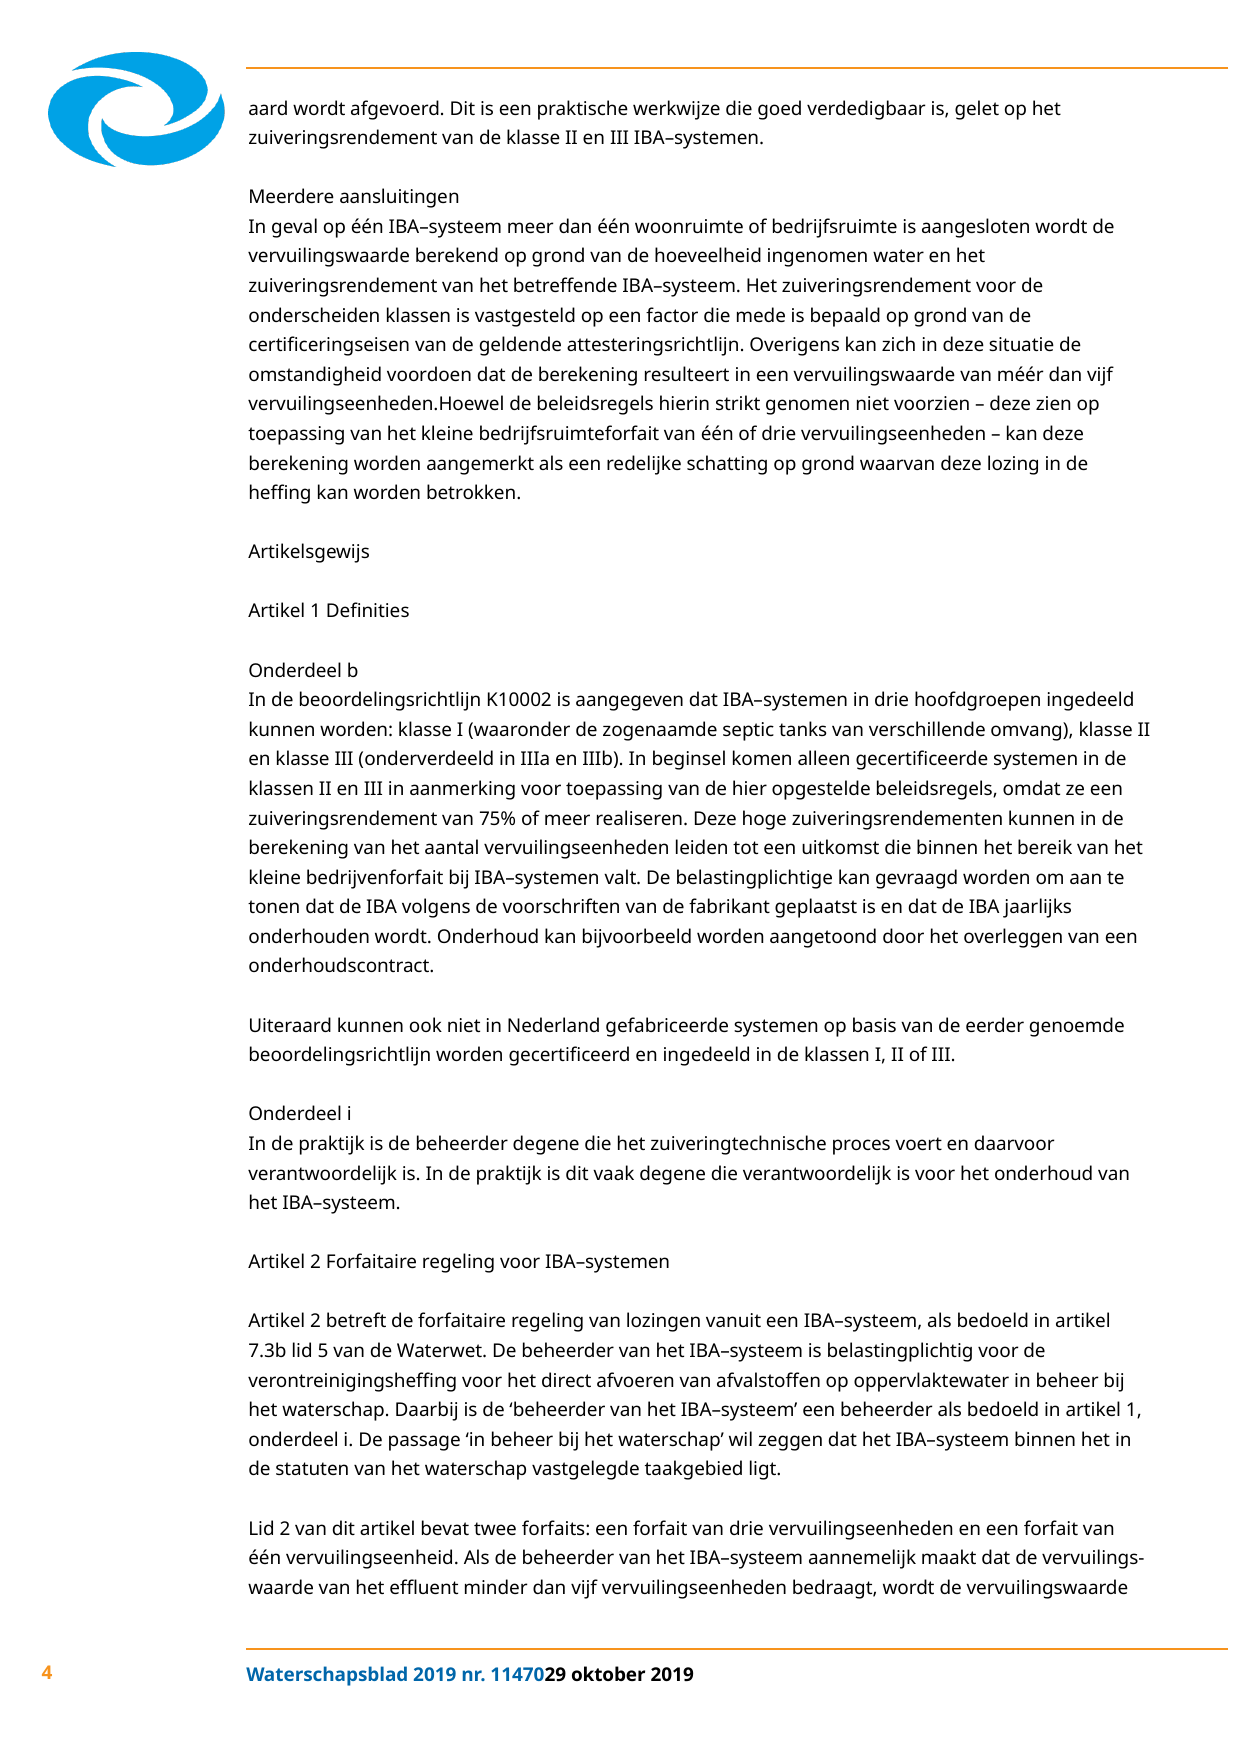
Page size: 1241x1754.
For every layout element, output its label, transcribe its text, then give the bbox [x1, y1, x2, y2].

text In geval op één IBA–systeem meer dan één woonruimte of bedrijfsruimte is aangesloten wordt de vervuilingswaarde berekend op grond van de hoeveelheid ingenomen water en het zuiveringsrendement van het betreffende IBA–systeem. Het zuiveringsrendement voor de onderscheiden klassen is vastgesteld op een factor die mede is bepaald op grond van de certificeringseisen van de geldende attesteringsrichtlijn. Overigens kan zich in deze situatie de omstandigheid voordoen dat de berekening resulteert in een vervuilingswaarde van méér dan vijf vervuilingseenheden.Hoewel de beleidsregels hierin strikt genomen niet voorzien – deze zien op toepassing van het kleine bedrijfsruimteforfait van één of drie vervuilingseenheden – kan deze berekening worden aangemerkt als een redelijke schatting op grond waarvan deze lozing in de heffing kan worden betrokken. [248, 213, 1152, 505]
text In de beoordelingsrichtlijn K10002 is aangegeven dat IBA–systemen in drie hoofdgroepen ingedeeld kunnen worden: klasse I (waaronder de zogenaamde septic tanks van verschillende omvang), klasse II en klasse III (onderverdeeld in IIIa en IIIb). In beginsel komen alleen gecertificeerde systemen in de klassen II en III in aanmerking voor toepassing van de hier opgestelde beleidsregels, omdat ze een zuiveringsrendement van 75% of meer realiseren. Deze hoge zuiveringsrendementen kunnen in de berekening van het aantal vervuilingseenheden leiden tot een uitkomst die binnen het bereik van het kleine bedrijvenforfait bij IBA–systemen valt. De belastingplichtige kan gevraagd worden om aan te tonen dat de IBA volgens de voorschriften van de fabrikant geplaatst is en dat de IBA jaarlijks onderhouden wordt. Onderhoud kan bijvoorbeeld worden aangetoond door het overleggen van een onderhoudscontract. [248, 686, 1152, 978]
text aard wordt afgevoerd. Dit is een praktische werkwijze die goed verdedigbaar is, gelet op het zuiveringsrendement van de klasse II en III IBA–systemen. [248, 95, 1152, 150]
text Lid 2 van dit artikel bevat twee forfaits: een forfait van drie vervuilingseenheden en een forfait van één vervuilingseenheid. Als de beheerder van het IBA–systeem aannemelijk maakt dat de vervuilings-waarde van het effluent minder dan vijf vervuilingseenheden bedraagt, wordt de vervuilingswaarde [248, 1515, 1152, 1600]
text Artikel 2 Forfaitaire regeling voor IBA–systemen [248, 1248, 1152, 1274]
text Artikelsgewijs [248, 538, 1152, 564]
text Onderdeel b [248, 657, 1152, 683]
text Meerdere aansluitingen [248, 183, 1152, 209]
picture [41, 47, 231, 172]
text Artikel 2 betreft de forfaitaire regeling van lozingen vanuit een IBA–systeem, als bedoeld in artikel 7.3b lid 5 van de Waterwet. De beheerder van het IBA–systeem is belastingplichtig voor de verontreinigingsheffing voor het direct afvoeren van afvalstoffen op oppervlaktewater in beheer bij het waterschap. Daarbij is de ‘beheerder van het IBA–systeem’ een beheerder als bedoeld in artikel 1, onderdeel i. De passage ‘in beheer bij het waterschap’ wil zeggen dat het IBA–systeem binnen het in de statuten van het waterschap vastgelegde taakgebied ligt. [248, 1308, 1152, 1481]
text Uiteraard kunnen ook niet in Nederland gefabriceerde systemen op basis van de eerder genoemde beoordelingsrichtlijn worden gecertificeerd en ingedeeld in de klassen I, II of III. [248, 1012, 1152, 1067]
text In de praktijk is de beheerder degene die het zuiveringtechnische proces voert en daarvoor verantwoordelijk is. In de praktijk is dit vaak degene die verantwoordelijk is voor het onderhoud van het IBA–systeem. [248, 1130, 1152, 1215]
text Onderdeel i [248, 1101, 1152, 1126]
text Artikel 1 Definities [248, 598, 1152, 623]
